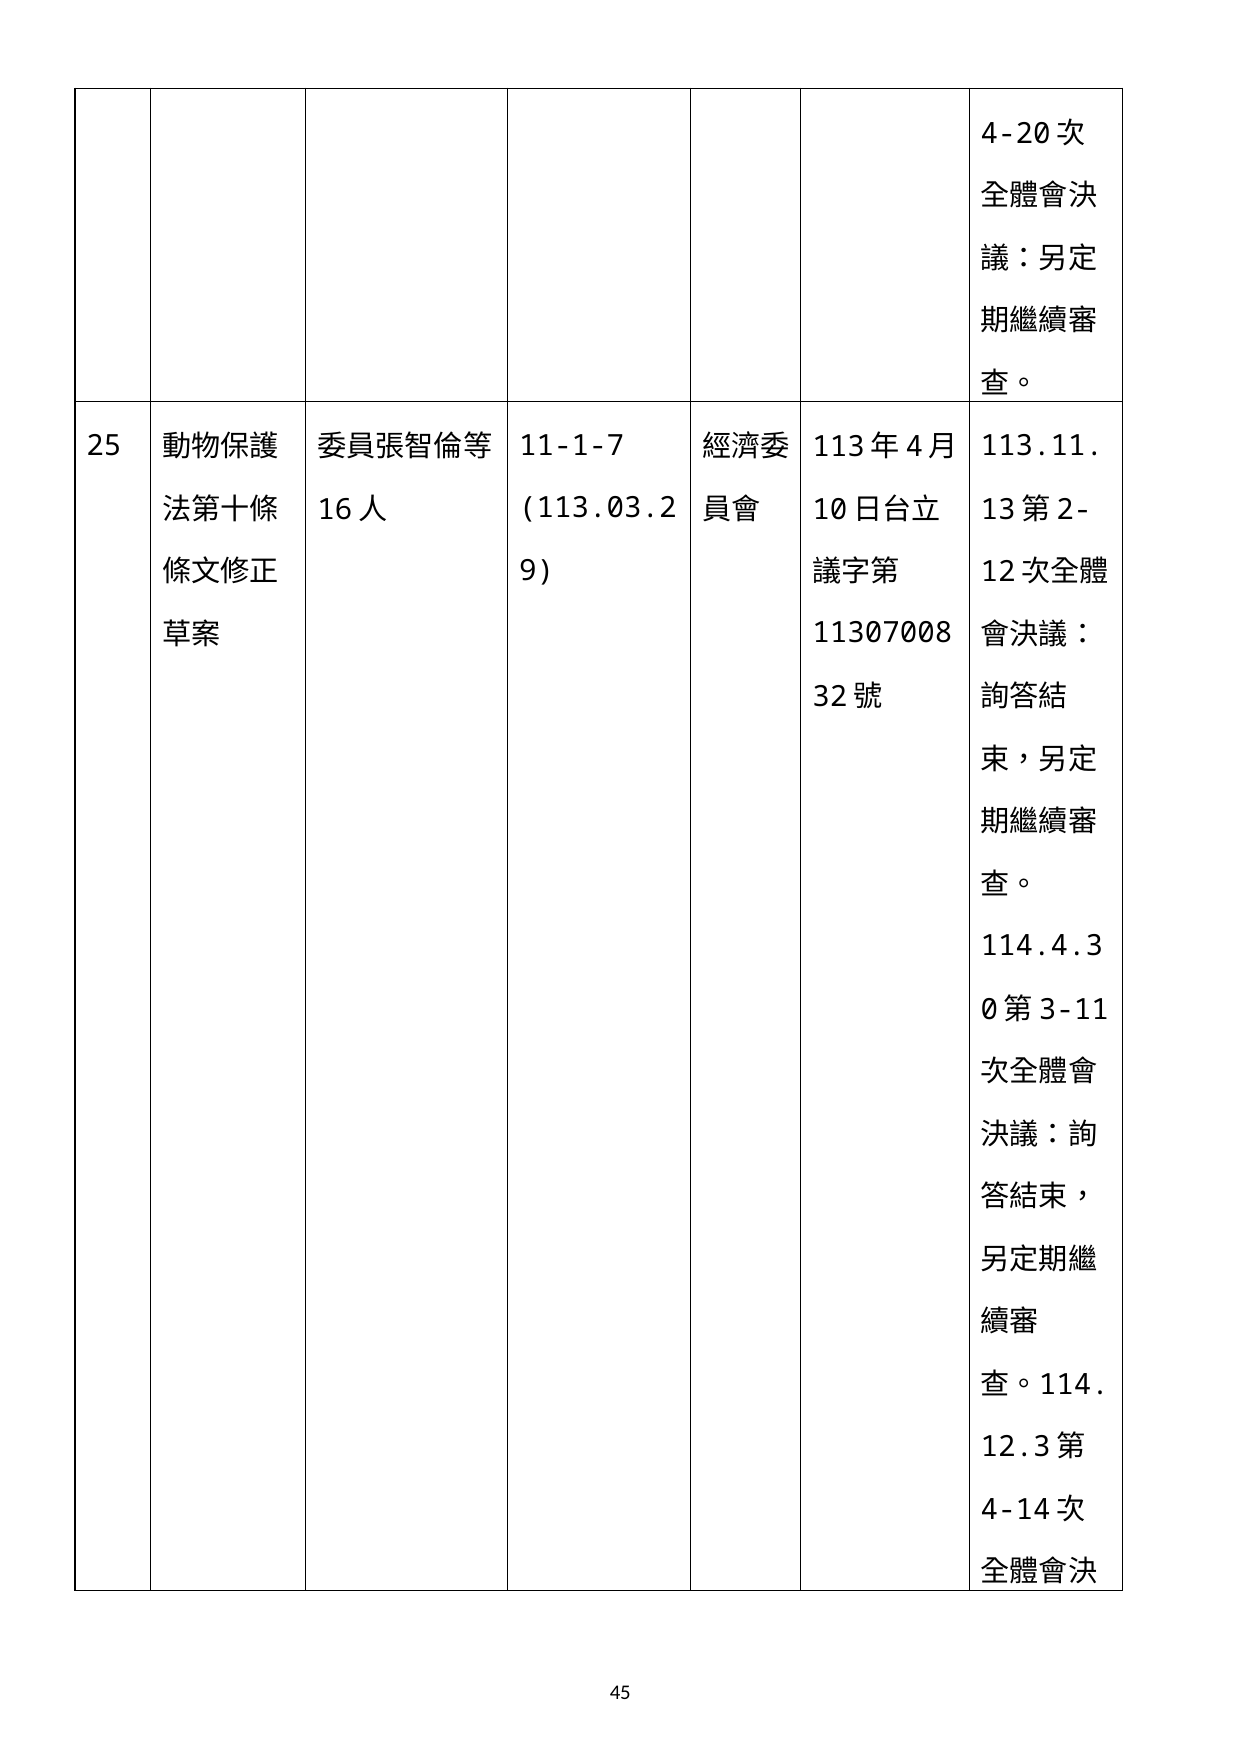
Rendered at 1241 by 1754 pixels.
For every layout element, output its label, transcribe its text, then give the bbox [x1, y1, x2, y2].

table_cell 委員張智倫等16人 [306, 402, 507, 1590]
table_cell 4-20次全體會決議：另定期繼續審查。 [970, 89, 1122, 401]
table_cell [691, 89, 800, 401]
table_cell 11-1-7 (113.03.29) [508, 402, 690, 1590]
table_cell 經濟委員會 [691, 402, 800, 1590]
table_cell [508, 89, 690, 401]
table_cell [76, 89, 150, 401]
table_cell [306, 89, 507, 401]
table_cell 動物保護法第十條條文修正草案 [151, 402, 305, 1590]
table_cell [151, 89, 305, 401]
table_cell [801, 89, 969, 401]
table_cell 113.11.13第2-12次全體會決議：詢答結束，另定期繼續審查。 114.4.30第3-11次全體會決議：詢答結束，另定期繼續審查。114.12.3第4-14次全體會決 [970, 402, 1122, 1590]
table_cell 25 [76, 402, 150, 1590]
table_cell 113年4月10日台立議字第1130700832號 [801, 402, 969, 1590]
